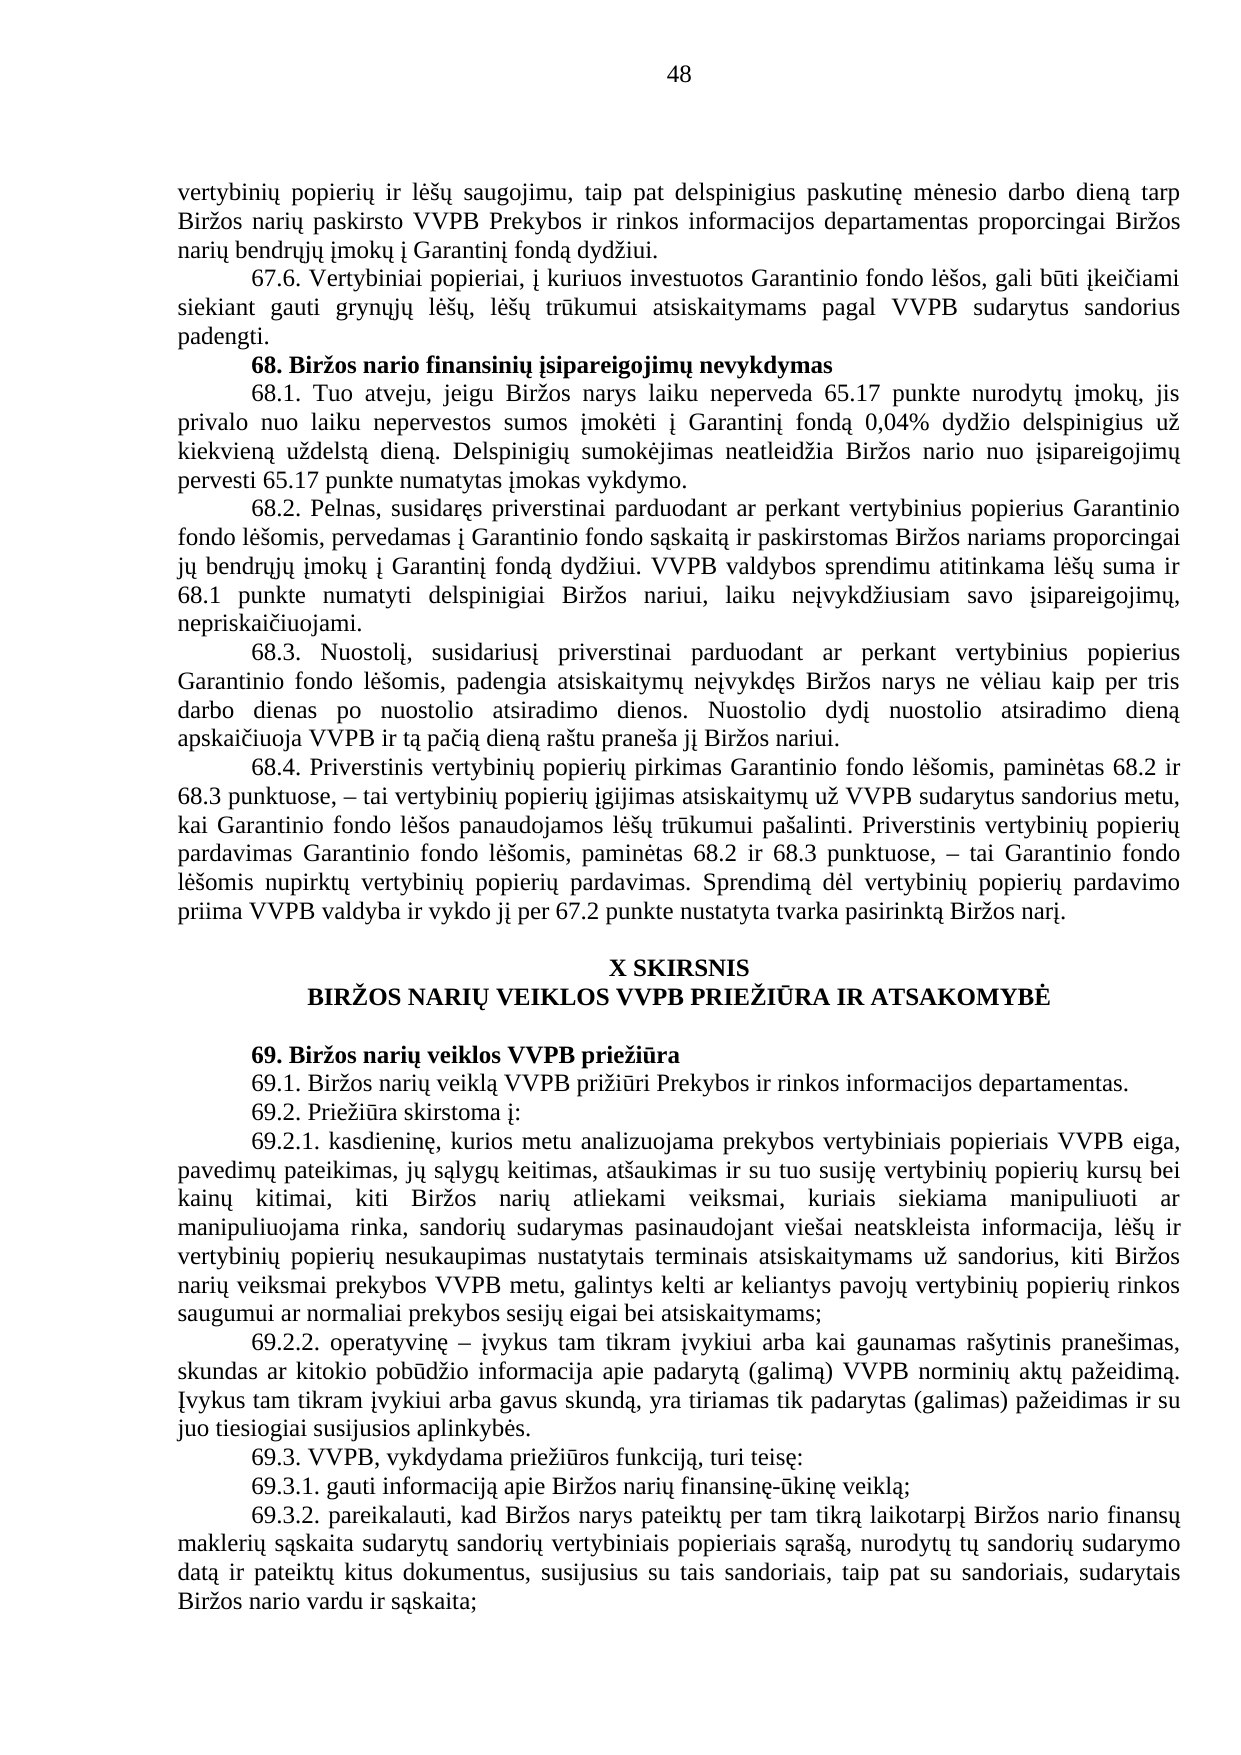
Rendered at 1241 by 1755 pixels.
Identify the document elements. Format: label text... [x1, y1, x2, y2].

text 69. Biržos narių veiklos VVPB priežiūra [177, 1040, 1181, 1068]
text BIRŽOS NARIŲ VEIKLOS VVPB PRIEŽIŪRA IR ATSAKOMYBĖ [177, 982, 1181, 1011]
text 69.1. Biržos narių veiklą VVPB prižiūri Prekybos ir rinkos informacijos departamentas. [177, 1068, 1181, 1097]
text 69.2.1. kasdieninę, kurios metu analizuojama prekybos vertybiniais popieriais VVPB eiga, pavedimų pateikimas, jų sąlygų keitimas, atšaukimas ir su tuo susiję vertybinių popierių kursų bei kainų kitimai, kiti Biržos narių atliekami veiksmai, kuriais siekiama manipuliuoti ar manipuliuojama rinka, sandorių sudarymas pasinaudojant viešai neatskleista informacija, lėšų ir vertybinių popierių nesukaupimas nustatytais terminais atsiskaitymams už sandorius, kiti Biržos narių veiksmai prekybos VVPB metu, galintys kelti ar keliantys pavojų vertybinių popierių rinkos saugumui ar normaliai prekybos sesijų eigai bei atsiskaitymams; [177, 1126, 1181, 1327]
text 69.2.2. operatyvinę – įvykus tam tikram įvykiui arba kai gaunamas rašytinis pranešimas, skundas ar kitokio pobūdžio informacija apie padarytą (galimą) VVPB norminių aktų pažeidimą. Įvykus tam tikram įvykiui arba gavus skundą, yra tiriamas tik padarytas (galimas) pažeidimas ir su juo tiesiogiai susijusios aplinkybės. [177, 1327, 1181, 1442]
text 69.3. VVPB, vykdydama priežiūros funkciją, turi teisę: [177, 1442, 1181, 1471]
text 69.3.2. pareikalauti, kad Biržos narys pateiktų per tam tikrą laikotarpį Biržos nario finansų maklerių sąskaita sudarytų sandorių vertybiniais popieriais sąrašą, nurodytų tų sandorių sudarymo datą ir pateiktų kitus dokumentus, susijusius su tais sandoriais, taip pat su sandoriais, sudarytais Biržos nario vardu ir sąskaita; [177, 1500, 1181, 1615]
text 68.2. Pelnas, susidaręs priverstinai parduodant ar perkant vertybinius popierius Garantinio fondo lėšomis, pervedamas į Garantinio fondo sąskaitą ir paskirstomas Biržos nariams proporcingai jų bendrųjų įmokų į Garantinį fondą dydžiui. VVPB valdybos sprendimu atitinkama lėšų suma ir 68.1 punkte numatyti delspinigiai Biržos nariui, laiku neįvykdžiusiam savo įsipareigojimų, nepriskaičiuojami. [177, 493, 1181, 637]
text vertybinių popierių ir lėšų saugojimu, taip pat delspinigius paskutinę mėnesio darbo dieną tarp Biržos narių paskirsto VVPB Prekybos ir rinkos informacijos departamentas proporcingai Biržos narių bendrųjų įmokų į Garantinį fondą dydžiui. [177, 177, 1181, 263]
text X SKIRSNIS [177, 953, 1181, 982]
text 67.6. Vertybiniai popieriai, į kuriuos investuotos Garantinio fondo lėšos, gali būti įkeičiami siekiant gauti grynųjų lėšų, lėšų trūkumui atsiskaitymams pagal VVPB sudarytus sandorius padengti. [177, 263, 1181, 350]
text 69.3.1. gauti informaciją apie Biržos narių finansinę-ūkinę veiklą; [177, 1471, 1181, 1500]
text 68.4. Priverstinis vertybinių popierių pirkimas Garantinio fondo lėšomis, paminėtas 68.2 ir 68.3 punktuose, – tai vertybinių popierių įgijimas atsiskaitymų už VVPB sudarytus sandorius metu, kai Garantinio fondo lėšos panaudojamos lėšų trūkumui pašalinti. Priverstinis vertybinių popierių pardavimas Garantinio fondo lėšomis, paminėtas 68.2 ir 68.3 punktuose, – tai Garantinio fondo lėšomis nupirktų vertybinių popierių pardavimas. Sprendimą dėl vertybinių popierių pardavimo priima VVPB valdyba ir vykdo jį per 67.2 punkte nustatyta tvarka pasirinktą Biržos narį. [177, 752, 1181, 925]
text 68. Biržos nario finansinių įsipareigojimų nevykdymas [177, 350, 1181, 378]
text 69.2. Priežiūra skirstoma į: [177, 1097, 1181, 1126]
text 68.1. Tuo atveju, jeigu Biržos narys laiku neperveda 65.17 punkte nurodytų įmokų, jis privalo nuo laiku nepervestos sumos įmokėti į Garantinį fondą 0,04% dydžio delspinigius už kiekvieną uždelstą dieną. Delspinigių sumokėjimas neatleidžia Biržos nario nuo įsipareigojimų pervesti 65.17 punkte numatytas įmokas vykdymo. [177, 378, 1181, 493]
text 68.3. Nuostolį, susidariusį priverstinai parduodant ar perkant vertybinius popierius Garantinio fondo lėšomis, padengia atsiskaitymų neįvykdęs Biržos narys ne vėliau kaip per tris darbo dienas po nuostolio atsiradimo dienos. Nuostolio dydį nuostolio atsiradimo dieną apskaičiuoja VVPB ir tą pačią dieną raštu praneša jį Biržos nariui. [177, 637, 1181, 752]
